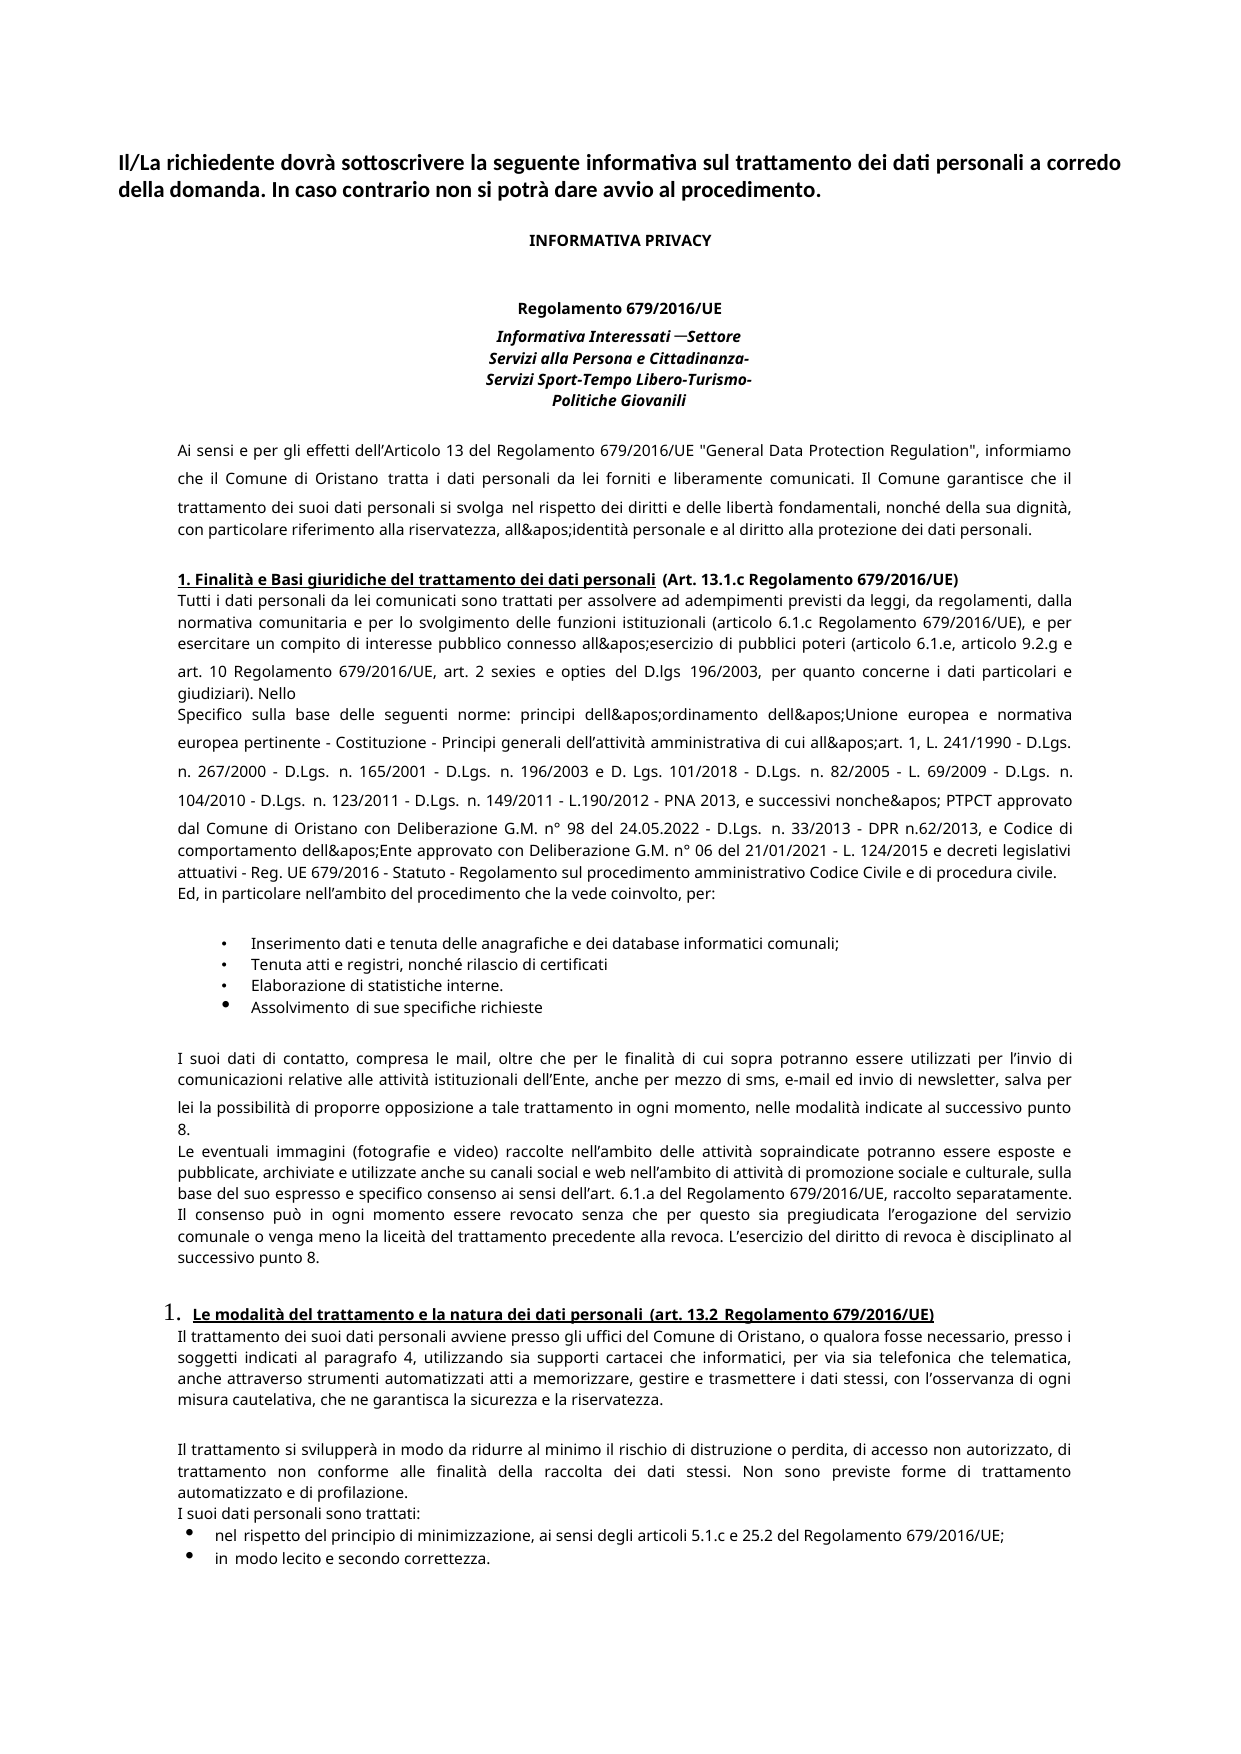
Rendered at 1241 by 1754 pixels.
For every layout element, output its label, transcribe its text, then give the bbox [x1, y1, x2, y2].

text INFORMATIVA PRIVACY [118, 230, 1123, 251]
list Le modalità del trattamento e la natura dei dati personali (art. 13.2 Regolamento 679/2016/UE) [163, 1297, 1073, 1325]
text Tutti i dati personali da lei comunicati sono trattati per assolvere ad adempimenti previsti da leggi, da regolamenti, dalla normativa comunitaria e per lo svolgimento delle funzioni istituzionali (articolo 6.1.c Regolamento 679/2016/UE), e per esercitare un compito di interesse pubblico connesso all&apos;esercizio di pubblici poteri (articolo 6.1.e, articolo 9.2.g e art. 10 Regolamento 679/2016/UE, art. 2 sexies e opties del D.lgs 196/2003, per quanto concerne i dati particolari e giudiziari). Nello [177, 590, 1073, 704]
text Il trattamento si svilupperà in modo da ridurre al minimo il rischio di distruzione o perdita, di accesso non autorizzato, di trattamento non conforme alle finalità della raccolta dei dati stessi. Non sono previste forme di trattamento automatizzato e di profilazione. [177, 1439, 1073, 1503]
text 1. Finalità e Basi giuridiche del trattamento dei dati personali (Art. 13.1.c Regolamento 679/2016/UE) [177, 569, 1073, 590]
text Il trattamento dei suoi dati personali avviene presso gli uffici del Comune di Oristano, o qualora fosse necessario, presso i soggetti indicati al paragrafo 4, utilizzando sia supporti cartacei che informatici, per via sia telefonica che telematica, anche attraverso strumenti automatizzati atti a memorizzare, gestire e trasmettere i dati stessi, con l’osservanza di ogni misura cautelativa, che ne garantisca la sicurezza e la riservatezza. [177, 1325, 1073, 1410]
text I suoi dati di contatto, compresa le mail, oltre che per le finalità di cui sopra potranno essere utilizzati per l’invio di comunicazioni relative alle attività istituzionali dell’Ente, anche per mezzo di sms, e-mail ed invio di newsletter, salva per lei la possibilità di proporre opposizione a tale trattamento in ogni momento, nelle modalità indicate al successivo punto 8. [177, 1048, 1073, 1140]
list in modo lecito e secondo correttezza. [185, 1547, 1073, 1569]
text Ai sensi e per gli effetti dell’Articolo 13 del Regolamento 679/2016/UE "General Data Protection Regulation", informiamo che il Comune di Oristano tratta i dati personali da lei forniti e liberamente comunicati. Il Comune garantisce che il trattamento dei suoi dati personali si svolga nel rispetto dei diritti e delle libertà fondamentali, nonché della sua dignità, con particolare riferimento alla riservatezza, all&apos;identità personale e al diritto alla protezione dei dati personali. [177, 440, 1073, 540]
text Specifico sulla base delle seguenti norme: principi dell&apos;ordinamento dell&apos;Unione europea e normativa europea pertinente - Costituzione - Principi generali dell’attività amministrativa di cui all&apos;art. 1, L. 241/1990 - D.Lgs. n. 267/2000 - D.Lgs. n. 165/2001 - D.Lgs. n. 196/2003 e D. Lgs. 101/2018 - D.Lgs. n. 82/2005 - L. 69/2009 - D.Lgs. n. 104/2010 - D.Lgs. n. 123/2011 - D.Lgs. n. 149/2011 - L.190/2012 - PNA 2013, e successivi nonche&apos; PTPCT approvato dal Comune di Oristano con Deliberazione G.M. n° 98 del 24.05.2022 - D.Lgs. n. 33/2013 - DPR n.62/2013, e Codice di comportamento dell&apos;Ente approvato con Deliberazione G.M. n° 06 del 21/01/2021 - L. 124/2015 e decreti legislativi attuativi - Reg. UE 679/2016 - Statuto - Regolamento sul procedimento amministrativo Codice Civile e di procedura civile. [177, 704, 1073, 883]
text Regolamento 679/2016/UE [480, 297, 760, 319]
text Il/La richiedente dovrà sottoscrivere la seguente informativa sul trattamento dei dati personali a corredo della domanda. In caso contrario non si potrà dare avvio al procedimento. [118, 148, 1123, 204]
text Informativa Interessati –Settore Servizi alla Persona e Cittadinanza-Servizi Sport-Tempo Libero-Turismo-Politiche Giovanili [480, 319, 759, 411]
list nel rispetto del principio di minimizzazione, ai sensi degli articoli 5.1.c e 25.2 del Regolamento 679/2016/UE; [185, 1524, 1073, 1547]
text Le eventuali immagini (fotografie e video) raccolte nell’ambito delle attività sopraindicate potranno essere esposte e pubblicate, archiviate e utilizzate anche su canali social e web nell’ambito di attività di promozione sociale e culturale, sulla base del suo espresso e specifico consenso ai sensi dell’art. 6.1.a del Regolamento 679/2016/UE, raccolto separatamente. Il consenso può in ogni momento essere revocato senza che per questo sia pregiudicata l’erogazione del servizio comunale o venga meno la liceità del trattamento precedente alla revoca. L’esercizio del diritto di revoca è disciplinato al successivo punto 8. [177, 1140, 1073, 1268]
list Assolvimento di sue specifiche richieste [221, 996, 1073, 1019]
text Ed, in particolare nell’ambito del procedimento che la vede coinvolto, per: [177, 883, 1073, 904]
list Tenuta atti e registri, nonché rilascio di certificati [221, 954, 1073, 975]
list Elaborazione di statistiche interne. [221, 975, 1073, 996]
list Inserimento dati e tenuta delle anagrafiche e dei database informatici comunali; [221, 933, 1073, 954]
text I suoi dati personali sono trattati: [177, 1503, 1073, 1524]
